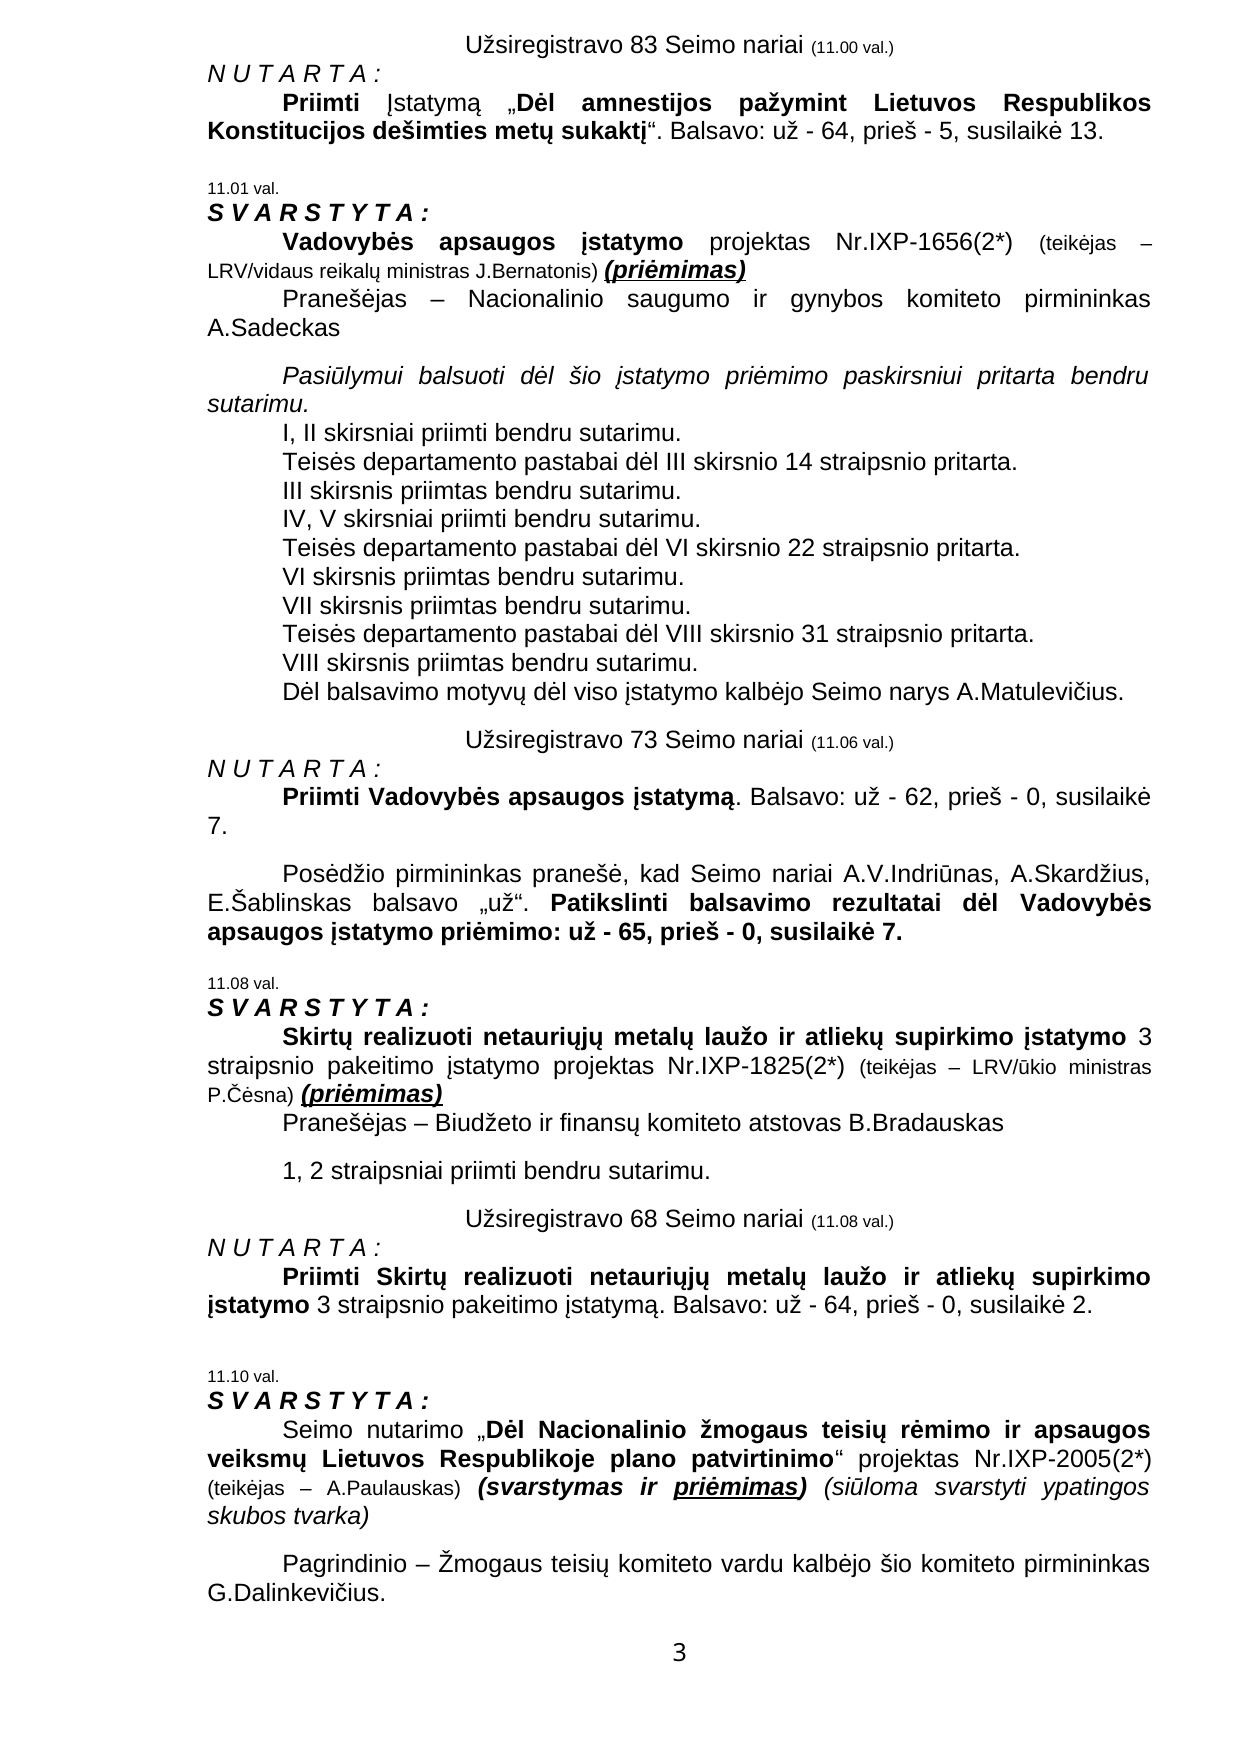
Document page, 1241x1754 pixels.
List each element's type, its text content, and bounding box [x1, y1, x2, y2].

text III skirsnis priimtas bendru sutarimu. [207, 476, 1152, 504]
text Užsiregistravo 68 Seimo nariai (11.08 val.) [207, 1204, 1152, 1233]
text S V A R S T Y T A : [207, 1386, 1152, 1415]
text Priimti Skirtų realizuoti netauriųjų metalų laužo ir atliekų supirkimo įstatymo 3 straipsnio pakeitimo įstatymą. Balsavo: už - 64, prieš - 0, susilaikė 2. [207, 1261, 1152, 1319]
text IV, V skirsniai priimti bendru sutarimu. [207, 504, 1152, 533]
text Pranešėjas – Biudžeto ir finansų komiteto atstovas B.Bradauskas [207, 1108, 1152, 1137]
text VII skirsnis priimtas bendru sutarimu. [207, 591, 1152, 619]
text Dėl balsavimo motyvų dėl viso įstatymo kalbėjo Seimo narys A.Matulevičius. [207, 677, 1152, 706]
text Vadovybės apsaugos įstatymo projektas Nr.IXP-1656(2*) (teikėjas – LRV/vidaus reikalų ministras J.Bernatonis) (priėmimas) [207, 226, 1152, 284]
text N U T A R T A : [207, 753, 1152, 782]
text I, II skirsniai priimti bendru sutarimu. [207, 418, 1152, 447]
text Seimo nutarimo „Dėl Nacionalinio žmogaus teisių rėmimo ir apsaugos veiksmų Lietuvos Respublikoje plano patvirtinimo“ projektas Nr.IXP-2005(2*) (teikėjas – A.Paulauskas) (svarstymas ir priėmimas) (siūloma svarstyti ypatingos skubos tvarka) [207, 1415, 1152, 1530]
text 11.10 val. [207, 1367, 1152, 1386]
text N U T A R T A : [207, 1233, 1152, 1261]
text 11.01 val. [207, 178, 1152, 198]
text Pasiūlymui balsuoti dėl šio įstatymo priėmimo paskirsniui pritarta bendru sutarimu. [207, 361, 1152, 418]
text Teisės departamento pastabai dėl VIII skirsnio 31 straipsnio pritarta. [207, 619, 1152, 648]
text Užsiregistravo 73 Seimo nariai (11.06 val.) [207, 725, 1152, 753]
text 11.08 val. [207, 974, 1152, 993]
text Užsiregistravo 83 Seimo nariai (11.00 val.) [207, 30, 1152, 59]
text Posėdžio pirmininkas pranešė, kad Seimo nariai A.V.Indriūnas, A.Skardžius, E.Šablinskas balsavo „už“. Patikslinti balsavimo rezultatai dėl Vadovybės apsaugos įstatymo priėmimo: už - 65, prieš - 0, susilaikė 7. [207, 859, 1152, 945]
text 1, 2 straipsniai priimti bendru sutarimu. [207, 1156, 1152, 1185]
text VIII skirsnis priimtas bendru sutarimu. [207, 648, 1152, 677]
text VI skirsnis priimtas bendru sutarimu. [207, 562, 1152, 591]
text Teisės departamento pastabai dėl III skirsnio 14 straipsnio pritarta. [207, 447, 1152, 476]
text S V A R S T Y T A : [207, 198, 1152, 226]
text Pagrindinio – Žmogaus teisių komiteto vardu kalbėjo šio komiteto pirmininkas G.Dalinkevičius. [207, 1549, 1152, 1606]
text N U T A R T A : [207, 59, 1152, 87]
text Priimti Įstatymą „Dėl amnestijos pažymint Lietuvos Respublikos Konstitucijos dešimties metų sukaktį“. Balsavo: už - 64, prieš - 5, susilaikė 13. [207, 87, 1152, 145]
text Teisės departamento pastabai dėl VI skirsnio 22 straipsnio pritarta. [207, 533, 1152, 562]
text Pranešėjas – Nacionalinio saugumo ir gynybos komiteto pirmininkas A.Sadeckas [207, 284, 1152, 341]
text S V A R S T Y T A : [207, 993, 1152, 1022]
text Skirtų realizuoti netauriųjų metalų laužo ir atliekų supirkimo įstatymo 3 straipsnio pakeitimo įstatymo projektas Nr.IXP-1825(2*) (teikėjas – LRV/ūkio ministras P.Čėsna) (priėmimas) [207, 1022, 1152, 1108]
text Priimti Vadovybės apsaugos įstatymą. Balsavo: už - 62, prieš - 0, susilaikė 7. [207, 782, 1152, 840]
